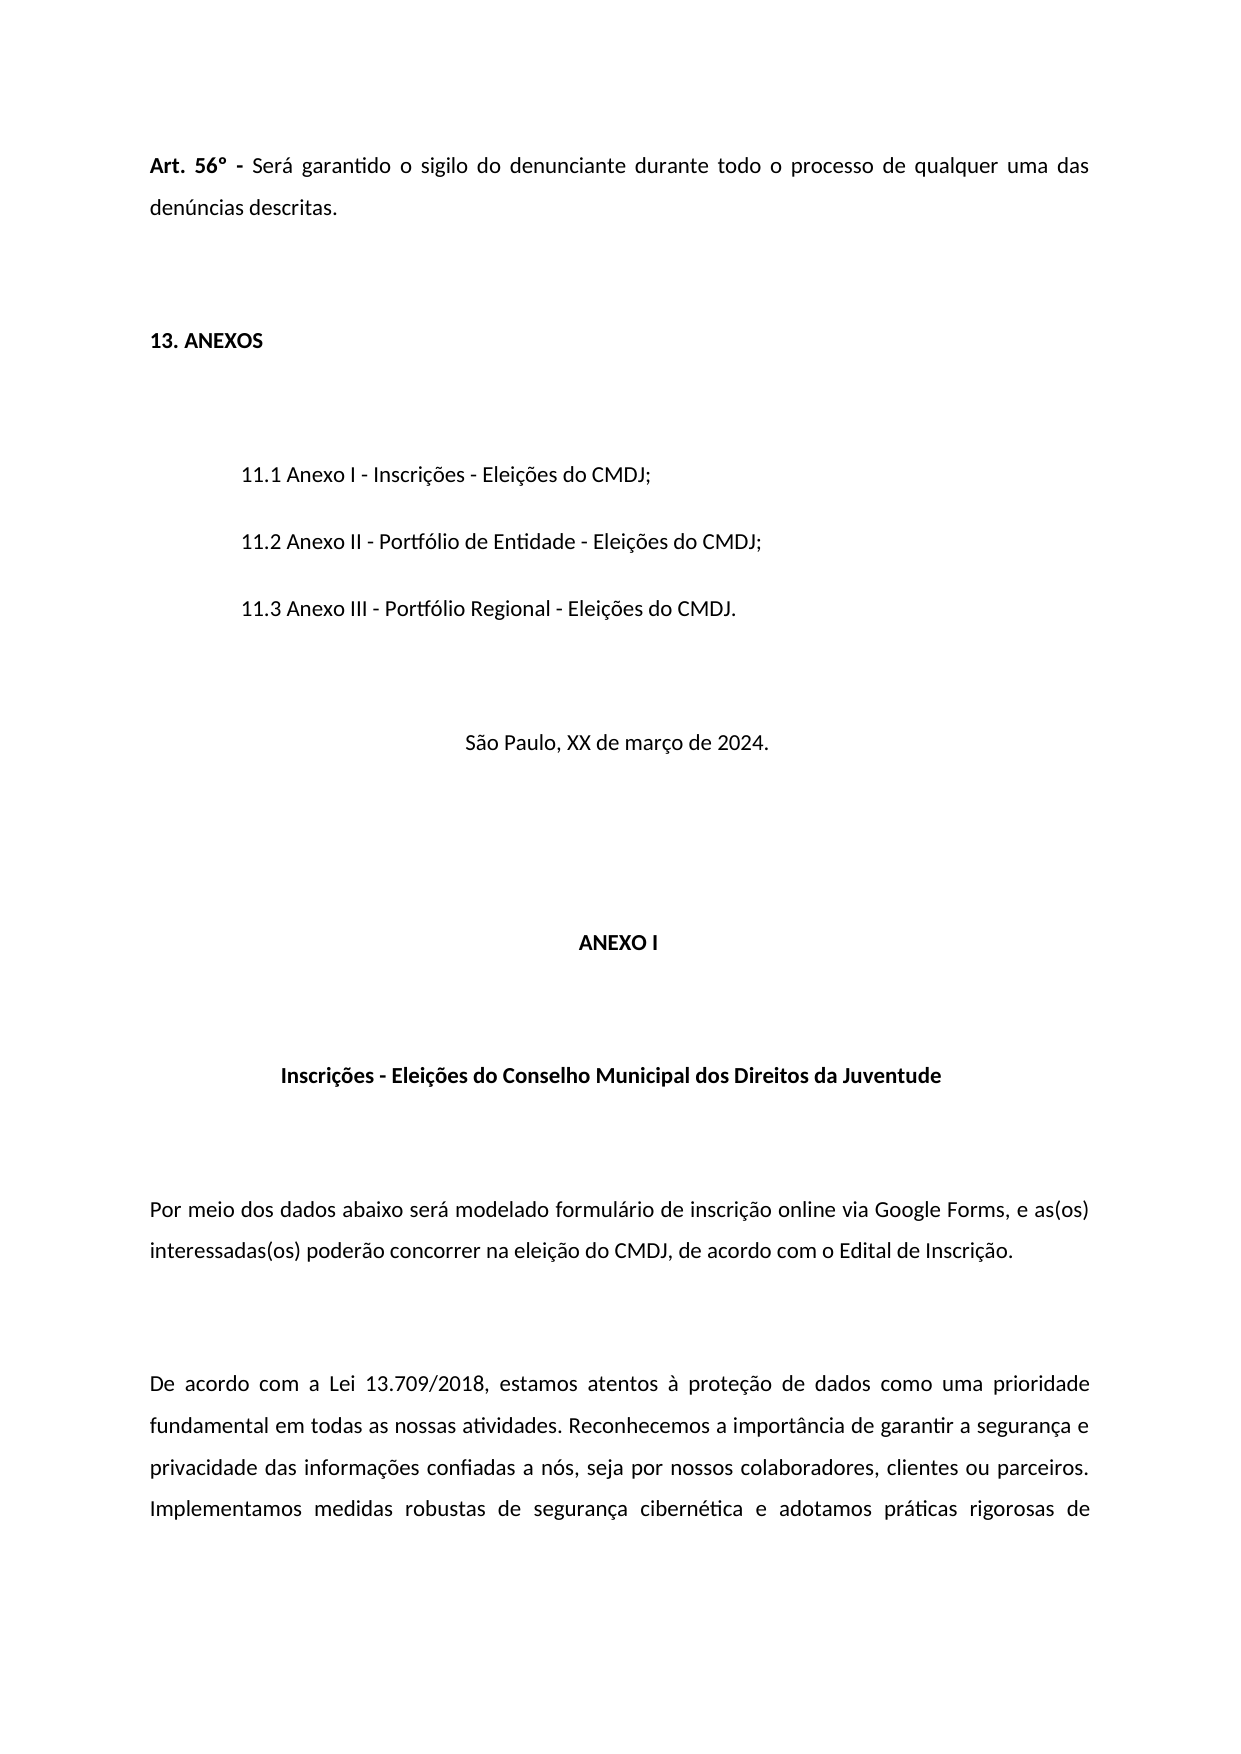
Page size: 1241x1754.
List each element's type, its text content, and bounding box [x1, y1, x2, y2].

text 11.1 Anexo I - Inscrições - Eleições do CMDJ; [241, 460, 1091, 488]
text São Paulo, XX de março de 2024. [150, 728, 1090, 756]
text De acordo com a Lei 13.709/2018, estamos atentos à proteção de dados como uma prioridade fundamental em todas as nossas atividades. Reconhecemos a importância de garantir a segurança e privacidade das informações confiadas a nós, seja por nossos colaboradores, clientes ou parceiros. Implementamos medidas robustas de segurança cibernética e adotamos práticas rigorosas de [149, 1369, 1091, 1522]
subtitle Inscrições - Eleições do Conselho Municipal dos Direitos da Juventude [150, 1061, 1078, 1089]
text Art. 56º - Será garantido o sigilo do denunciante durante todo o processo de qualquer uma das denúncias descritas. [149, 151, 1091, 221]
text Por meio dos dados abaixo será modelado formulário de inscrição online via Google Forms, e as(os) interessadas(os) poderão concorrer na eleição do CMDJ, de acordo com o Edital de Inscrição. [149, 1195, 1091, 1264]
subtitle 13. ANEXOS [149, 326, 1091, 354]
text 11.3 Anexo III - Portfólio Regional - Eleições do CMDJ. [241, 594, 1091, 622]
text 11.2 Anexo II - Portfólio de Entidade - Eleições do CMDJ; [241, 527, 1091, 555]
text ANEXO I [164, 928, 1078, 956]
